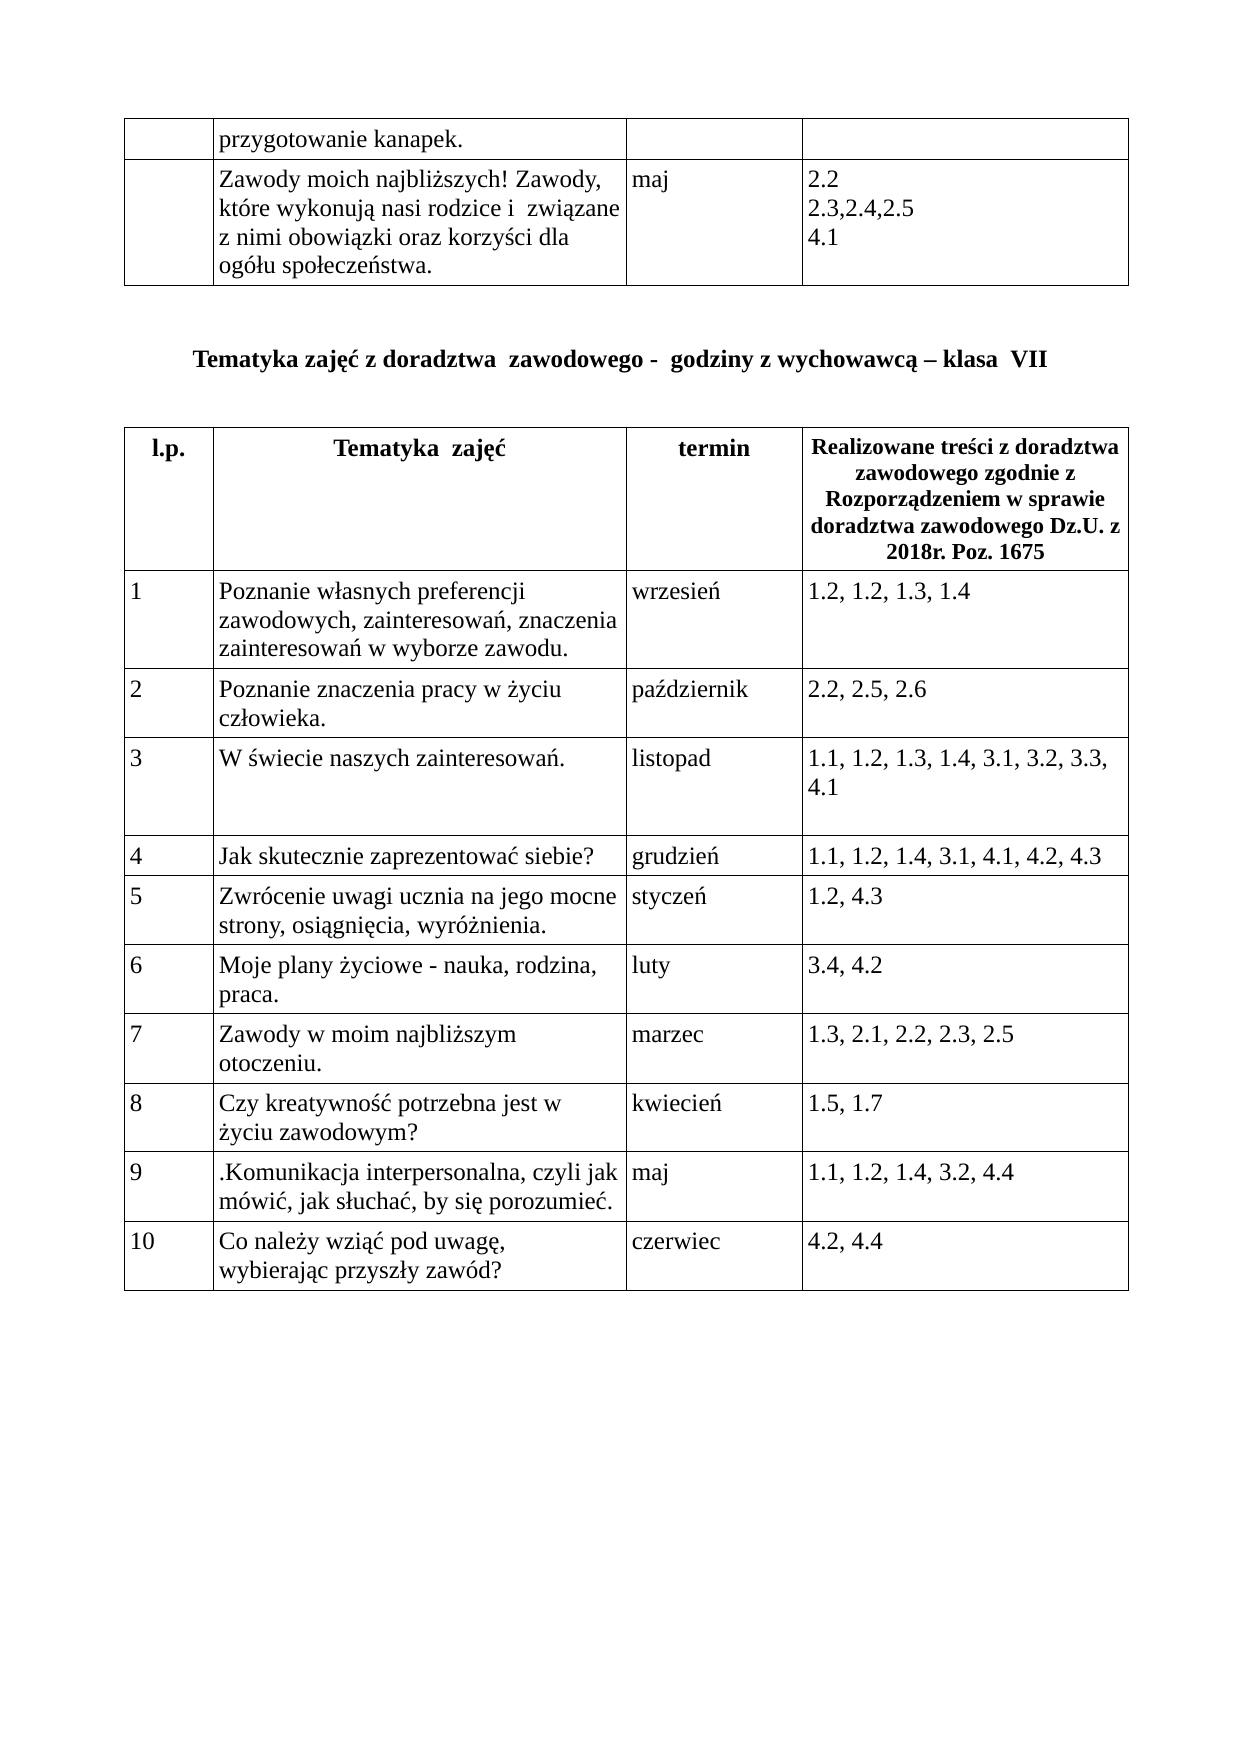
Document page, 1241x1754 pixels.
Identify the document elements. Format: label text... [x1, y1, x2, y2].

table_cell 1.1, 1.2, 1.4, 3.2, 4.4 [803, 1152, 1128, 1221]
table_cell [125, 119, 213, 158]
table_header Tematyka zajęć [214, 428, 626, 570]
table_cell grudzień [627, 836, 802, 875]
table_cell Co należy wziąć pod uwagę, wybierając przyszły zawód? [214, 1222, 626, 1289]
table_cell 2.2, 2.5, 2.6 [803, 669, 1128, 737]
table_cell wrzesień [627, 571, 802, 668]
table_cell 5 [125, 876, 213, 944]
table_cell 3.4, 4.2 [803, 945, 1128, 1013]
table_cell 10 [125, 1222, 213, 1289]
table_header l.p. [125, 428, 213, 570]
table_cell listopad [627, 738, 802, 835]
table_cell 2.2 2.3,2.4,2.5 4.1 [803, 160, 1128, 285]
table_cell Zawody moich najbliższych! Zawody, które wykonują nasi rodzice i związane z nimi obowiązki oraz korzyści dla ogółu społeczeństwa. [214, 160, 626, 285]
table_cell 1.1, 1.2, 1.4, 3.1, 4.1, 4.2, 4.3 [803, 836, 1128, 875]
table_cell luty [627, 945, 802, 1013]
table_cell W świecie naszych zainteresowań. [214, 738, 626, 835]
table_cell 1.3, 2.1, 2.2, 2.3, 2.5 [803, 1014, 1128, 1082]
table_cell październik [627, 669, 802, 737]
table_cell czerwiec [627, 1222, 802, 1289]
table_cell Jak skutecznie zaprezentować siebie? [214, 836, 626, 875]
table_cell 1 [125, 571, 213, 668]
table_cell Zwrócenie uwagi ucznia na jego mocne strony, osiągnięcia, wyróżnienia. [214, 876, 626, 944]
table_cell 3 [125, 738, 213, 835]
table_cell marzec [627, 1014, 802, 1082]
table_cell Czy kreatywność potrzebna jest w życiu zawodowym? [214, 1084, 626, 1151]
text Tematyka zajęć z doradztwa zawodowego - godziny z wychowawcą – klasa VII [118, 344, 1122, 373]
table_cell [627, 119, 802, 158]
table_cell 4 [125, 836, 213, 875]
table_cell 1.5, 1.7 [803, 1084, 1128, 1151]
table_header termin [627, 428, 802, 570]
table_cell styczeń [627, 876, 802, 944]
table_cell [125, 160, 213, 285]
table_cell Poznanie własnych preferencji zawodowych, zainteresowań, znaczenia zainteresowań w wyborze zawodu. [214, 571, 626, 668]
table_cell [803, 119, 1128, 158]
table_cell Poznanie znaczenia pracy w życiu człowieka. [214, 669, 626, 737]
table_cell kwiecień [627, 1084, 802, 1151]
table_cell maj [627, 160, 802, 285]
table_cell 1.1, 1.2, 1.3, 1.4, 3.1, 3.2, 3.3, 4.1 [803, 738, 1128, 835]
table_cell Zawody w moim najbliższym otoczeniu. [214, 1014, 626, 1082]
table_cell .Komunikacja interpersonalna, czyli jak mówić, jak słuchać, by się porozumieć. [214, 1152, 626, 1221]
table_cell maj [627, 1152, 802, 1221]
table_header Realizowane treści z doradztwa zawodowego zgodnie z Rozporządzeniem w sprawie doradztwa zawodowego Dz.U. z 2018r. Poz. 1675 [803, 428, 1128, 570]
table_cell 4.2, 4.4 [803, 1222, 1128, 1289]
table_cell 9 [125, 1152, 213, 1221]
table_cell 8 [125, 1084, 213, 1151]
table_cell 1.2, 1.2, 1.3, 1.4 [803, 571, 1128, 668]
table_cell 6 [125, 945, 213, 1013]
table_cell 2 [125, 669, 213, 737]
table_cell 7 [125, 1014, 213, 1082]
table_cell 1.2, 4.3 [803, 876, 1128, 944]
table_cell przygotowanie kanapek. [214, 119, 626, 158]
table_cell Moje plany życiowe - nauka, rodzina, praca. [214, 945, 626, 1013]
